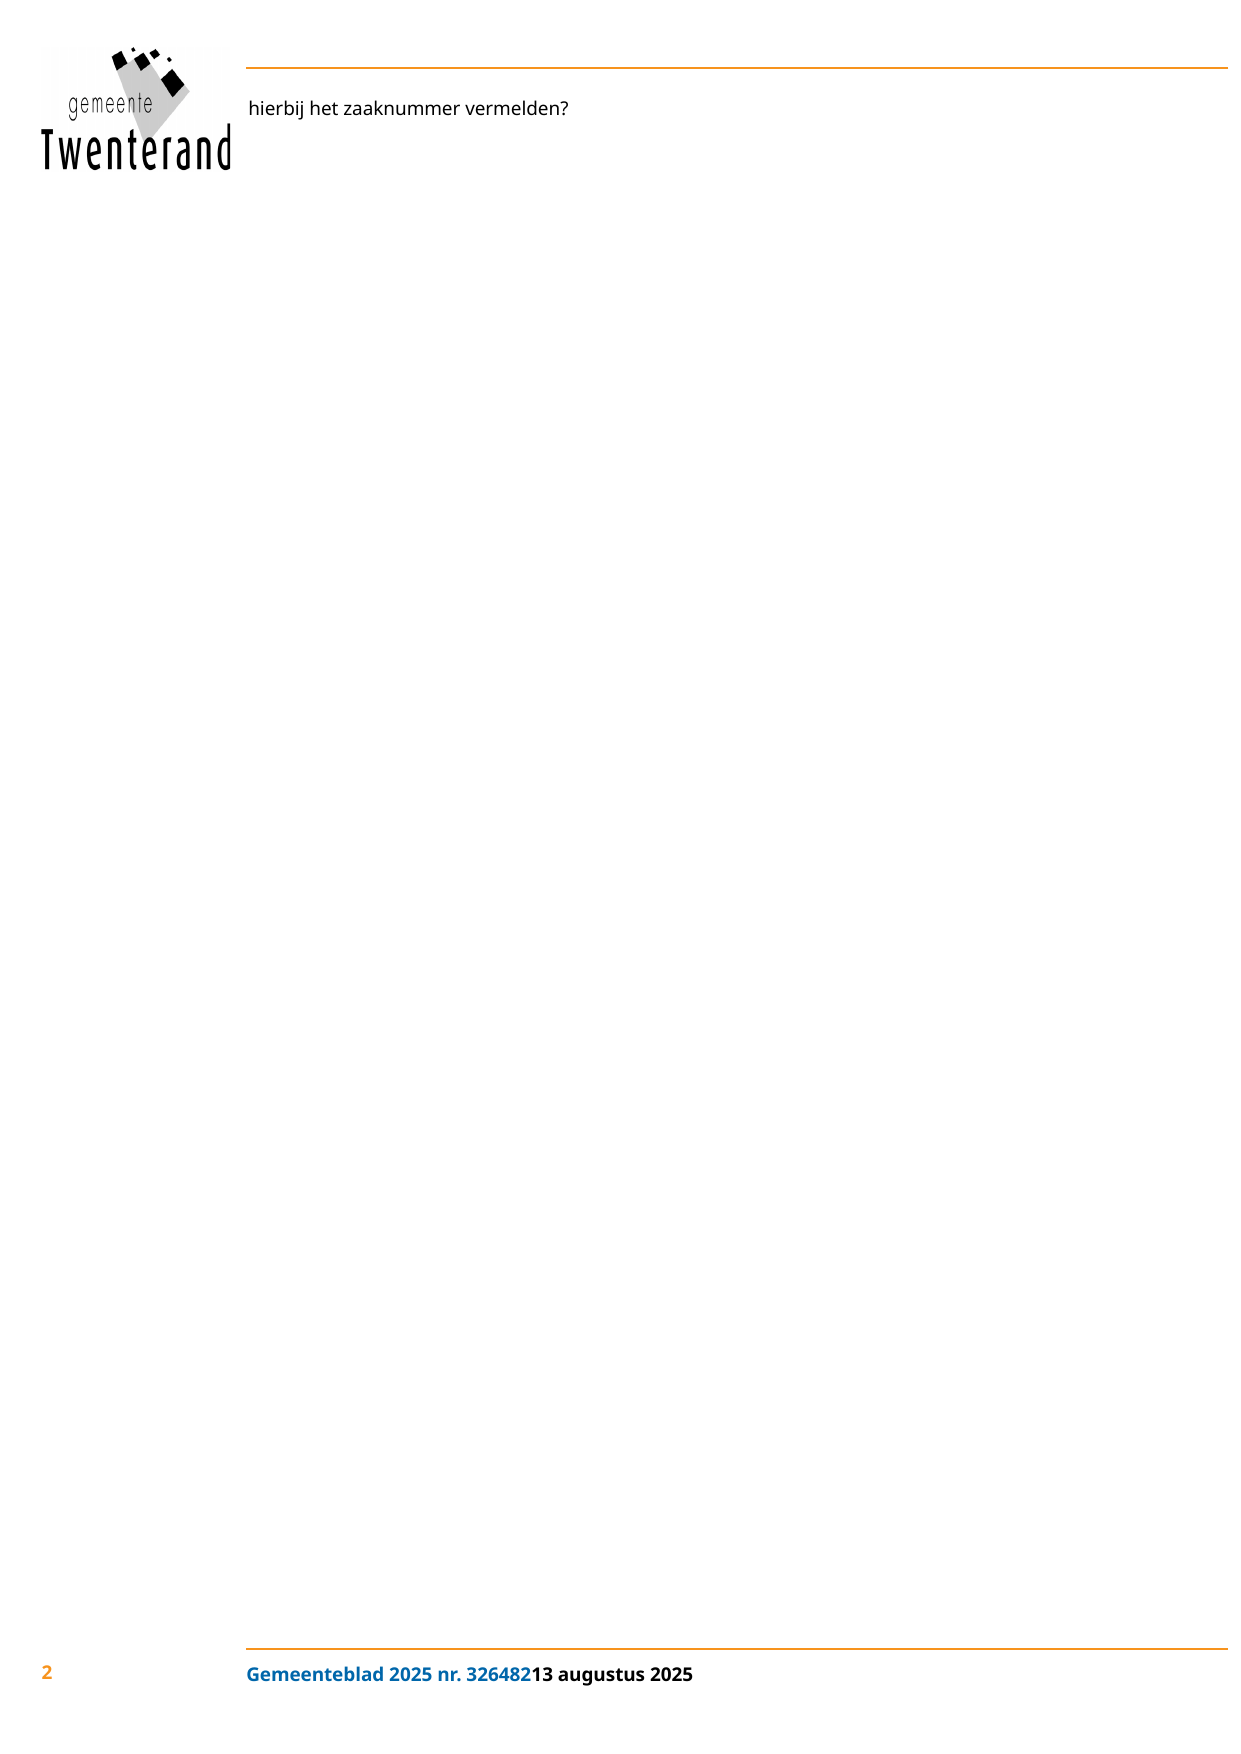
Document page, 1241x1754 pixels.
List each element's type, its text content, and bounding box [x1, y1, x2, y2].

text hierbij het zaaknummer vermelden? [248, 95, 1152, 121]
picture [41, 47, 231, 172]
